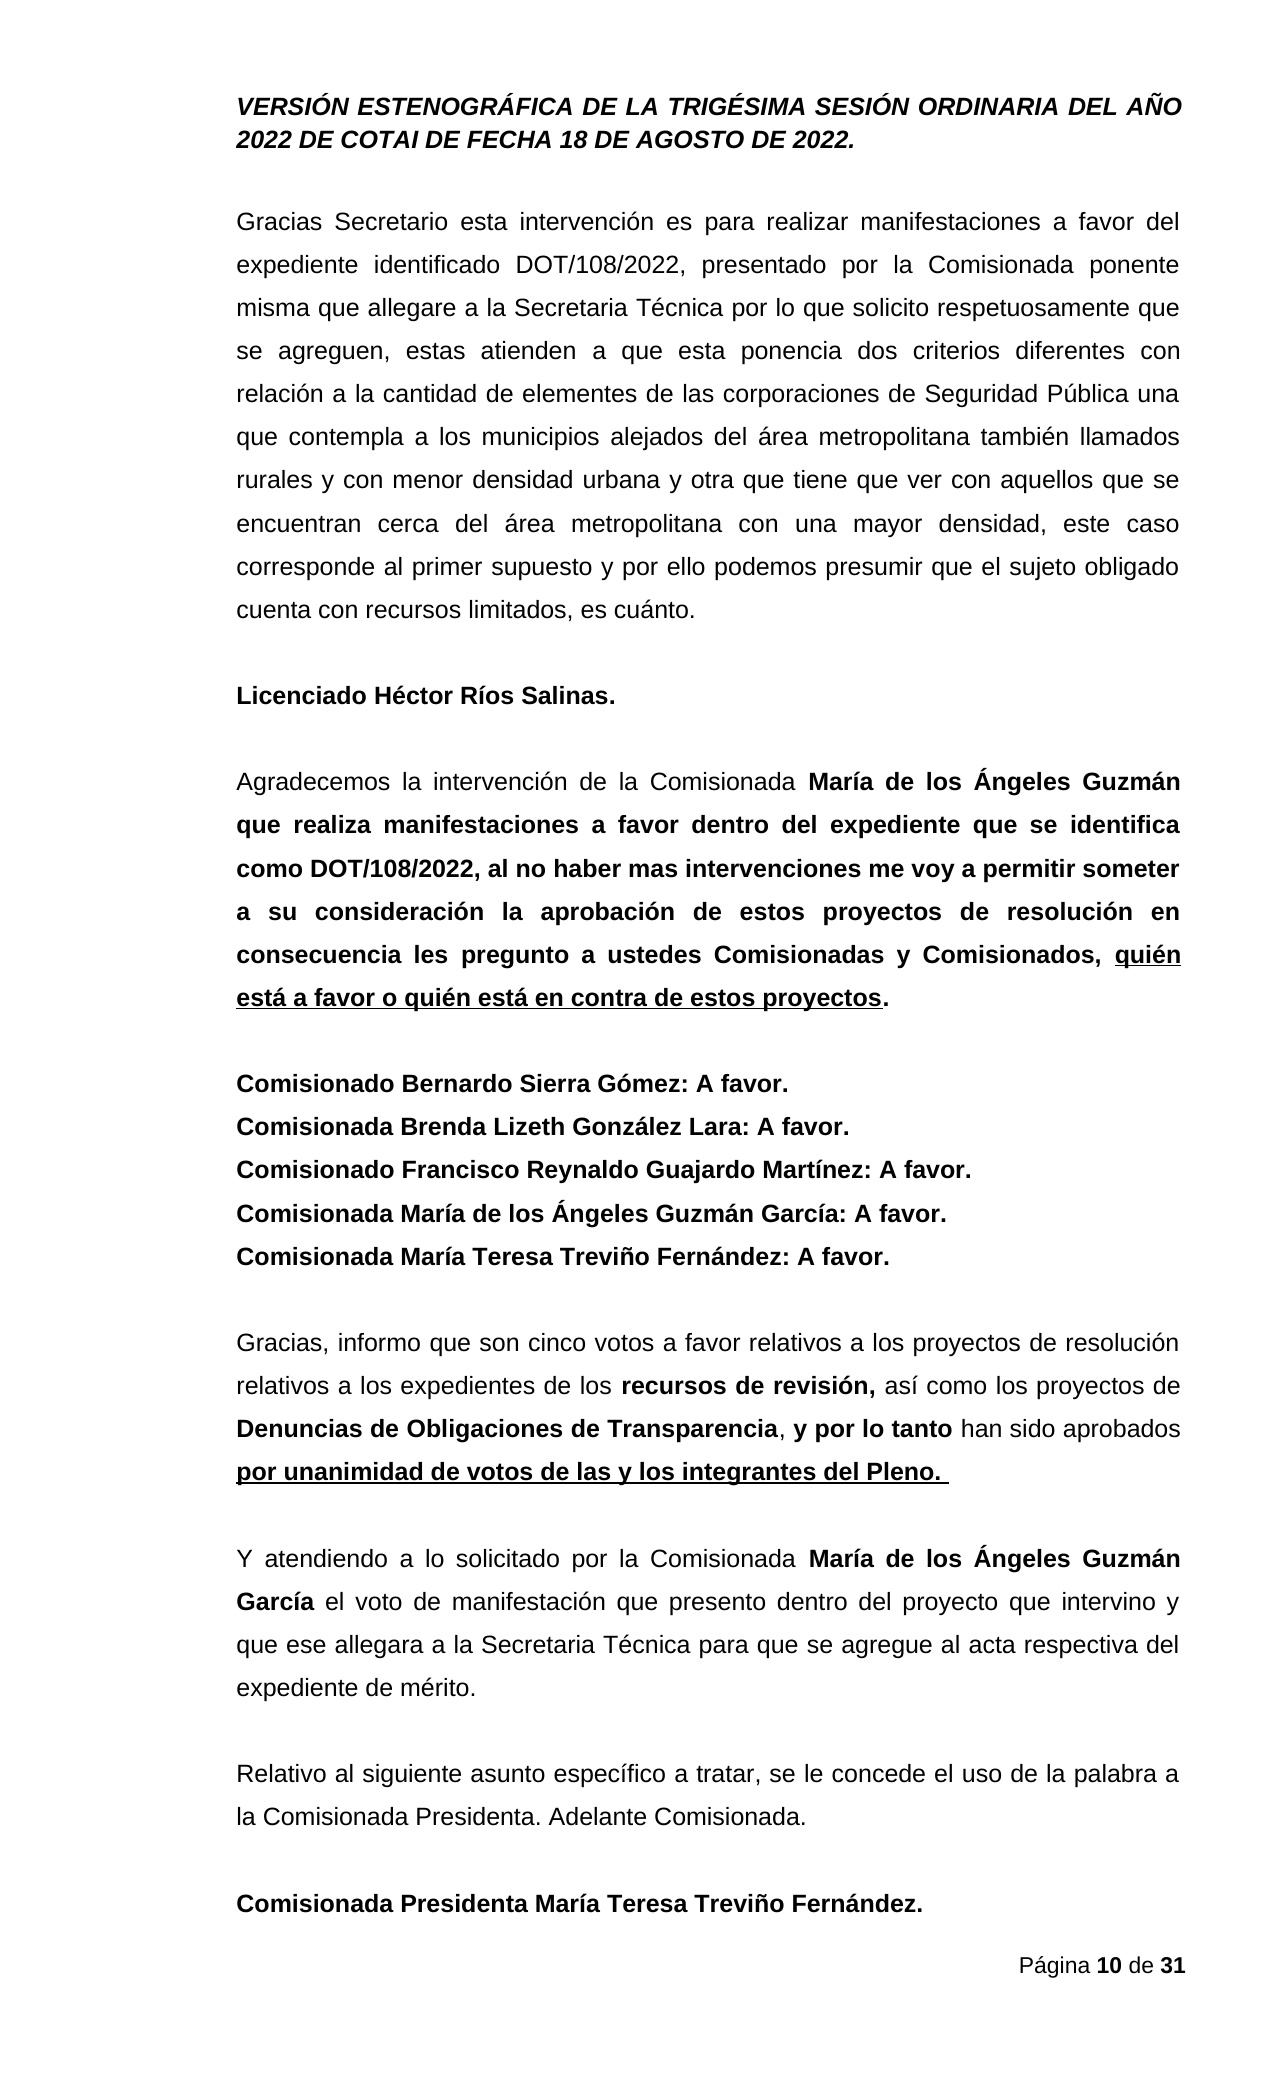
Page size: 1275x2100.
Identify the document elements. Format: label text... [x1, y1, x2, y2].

text Comisionado Francisco Reynaldo Guajardo Martínez: A favor. [236, 1156, 1181, 1184]
text Comisionada Presidenta María Teresa Treviño Fernández. [236, 1889, 1181, 1917]
text Gracias Secretario esta intervención es para realizar manifestaciones a favor del expediente identificado DOT/108/2022, presentado por la Comisionada ponente misma que allegare a la Secretaria Técnica por lo que solicito respetuosamente que se agreguen, estas atienden a que esta ponencia dos criterios diferentes con relación a la cantidad de elementes de las corporaciones de Seguridad Pública una que contempla a los municipios alejados del área metropolitana también llamados rurales y con menor densidad urbana y otra que tiene que ver con aquellos que se encuentran cerca del área metropolitana con una mayor densidad, este caso corresponde al primer supuesto y por ello podemos presumir que el sujeto obligado cuenta con recursos limitados, es cuánto. [236, 207, 1181, 624]
text Comisionada Brenda Lizeth González Lara: A favor. [236, 1112, 1181, 1141]
text Y atendiendo a lo solicitado por la Comisionada María de los Ángeles Guzmán García el voto de manifestación que presento dentro del proyecto que intervino y que ese allegara a la Secretaria Técnica para que se agregue al acta respectiva del expediente de mérito. [236, 1544, 1181, 1702]
text Licenciado Héctor Ríos Salinas. [236, 681, 1181, 710]
text Agradecemos la intervención de la Comisionada María de los Ángeles Guzmán que realiza manifestaciones a favor dentro del expediente que se identifica como DOT/108/2022, al no haber mas intervenciones me voy a permitir someter a su consideración la aprobación de estos proyectos de resolución en consecuencia les pregunto a ustedes Comisionadas y Comisionados, quién está a favor o quién está en contra de estos proyectos. [236, 767, 1181, 1012]
text Gracias, informo que son cinco votos a favor relativos a los proyectos de resolución relativos a los expedientes de los recursos de revisión, así como los proyectos de Denuncias de Obligaciones de Transparencia, y por lo tanto han sido aprobados por unanimidad de votos de las y los integrantes del Pleno. [236, 1328, 1181, 1486]
text Comisionado Bernardo Sierra Gómez: A favor. [236, 1069, 1181, 1098]
text Comisionada María Teresa Treviño Fernández: A favor. [236, 1242, 1181, 1271]
text Relativo al siguiente asunto específico a tratar, se le concede el uso de la palabra a la Comisionada Presidenta. Adelante Comisionada. [236, 1759, 1181, 1831]
text Comisionada María de los Ángeles Guzmán García: A favor. [236, 1199, 1181, 1227]
